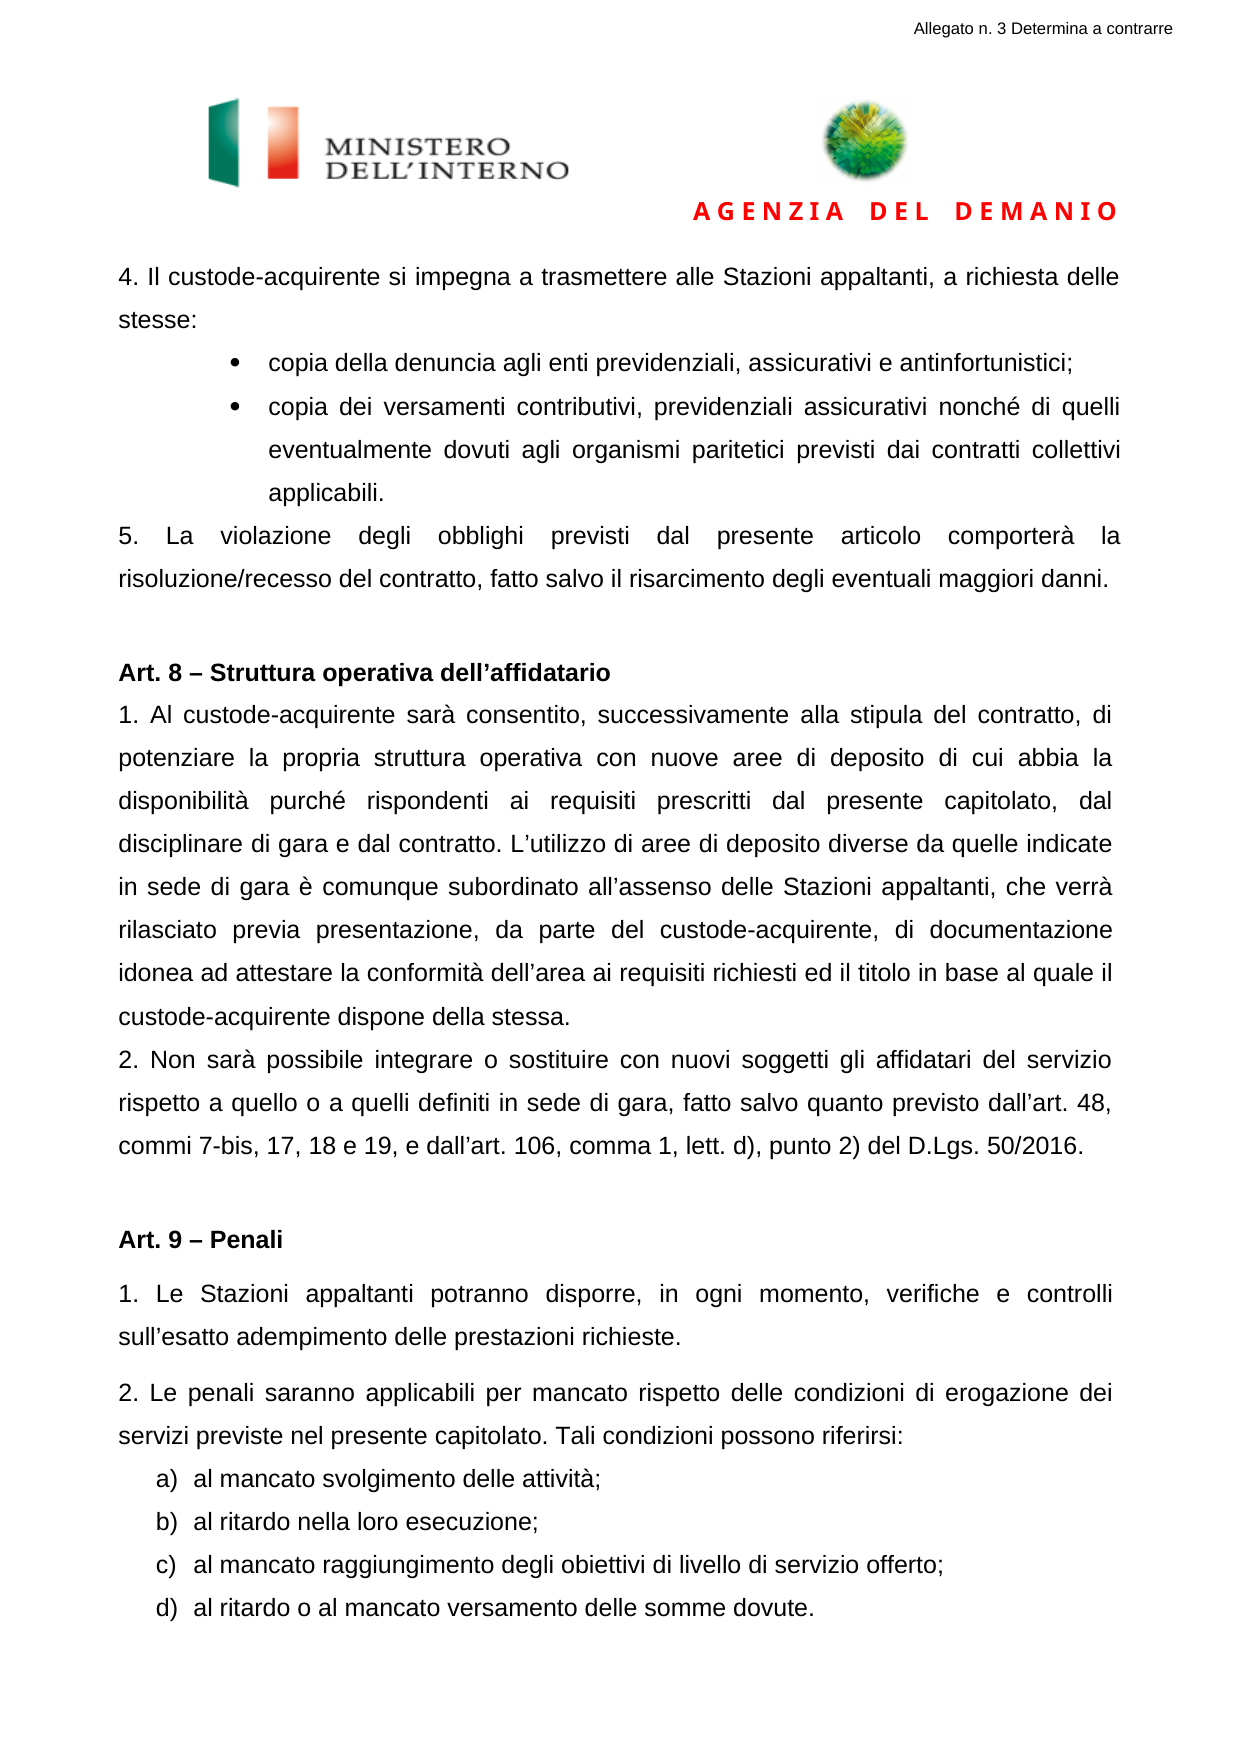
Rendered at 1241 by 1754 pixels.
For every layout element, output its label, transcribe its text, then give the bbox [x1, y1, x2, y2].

text 1. Le Stazioni appaltanti potranno disporre, in ogni momento, verifiche e controlli sull’esatto adempimento delle prestazioni richieste. [118, 1279, 1114, 1351]
text 5. La violazione degli obblighi previsti dal presente articolo comporterà la risoluzione/recesso del contratto, fatto salvo il risarcimento degli eventuali maggiori danni. [118, 521, 1122, 593]
text Art. 9 – Penali [118, 1225, 1122, 1254]
list copia dei versamenti contributivi, previdenziali assicurativi nonché di quelli eventualmente dovuti agli organismi paritetici previsti dai contratti collettivi applicabili. [231, 392, 1122, 507]
list al mancato svolgimento delle attività; [156, 1464, 1114, 1492]
text Art. 8 – Struttura operativa dell’affidatario [118, 658, 1122, 687]
list al ritardo o al mancato versamento delle somme dovute. [156, 1593, 1114, 1622]
list al ritardo nella loro esecuzione; [156, 1507, 1114, 1536]
text 4. Il custode-acquirente si impegna a trasmettere alle Stazioni appaltanti, a richiesta delle stesse: [118, 262, 1122, 334]
text 2. Le penali saranno applicabili per mancato rispetto delle condizioni di erogazione dei servizi previste nel presente capitolato. Tali condizioni possono riferirsi: [118, 1377, 1114, 1449]
text 2. Non sarà possibile integrare o sostituire con nuovi soggetti gli affidatari del servizio rispetto a quello o a quelli definiti in sede di gara, fatto salvo quanto previsto dall’art. 48, commi 7-bis, 17, 18 e 19, e dall’art. 106, comma 1, lett. d), punto 2) del D.Lgs. 50/2016. [118, 1044, 1114, 1159]
list al mancato raggiungimento degli obiettivi di livello di servizio offerto; [156, 1550, 1114, 1579]
list copia della denuncia agli enti previdenziali, assicurativi e antinfortunistici; [231, 348, 1122, 377]
text 1. Al custode-acquirente sarà consentito, successivamente alla stipula del contratto, di potenziare la propria struttura operativa con nuove aree di deposito di cui abbia la disponibilità purché rispondenti ai requisiti prescritti dal presente capitolato, dal disciplinare di gara e dal contratto. L’utilizzo di aree di deposito diverse da quelle indicate in sede di gara è comunque subordinato all’assenso delle Stazioni appaltanti, che verrà rilasciato previa presentazione, da parte del custode-acquirente, di documentazione idonea ad attestare la conformità dell’area ai requisiti richiesti ed il titolo in base al quale il custode-acquirente dispone della stessa. [118, 699, 1114, 1030]
